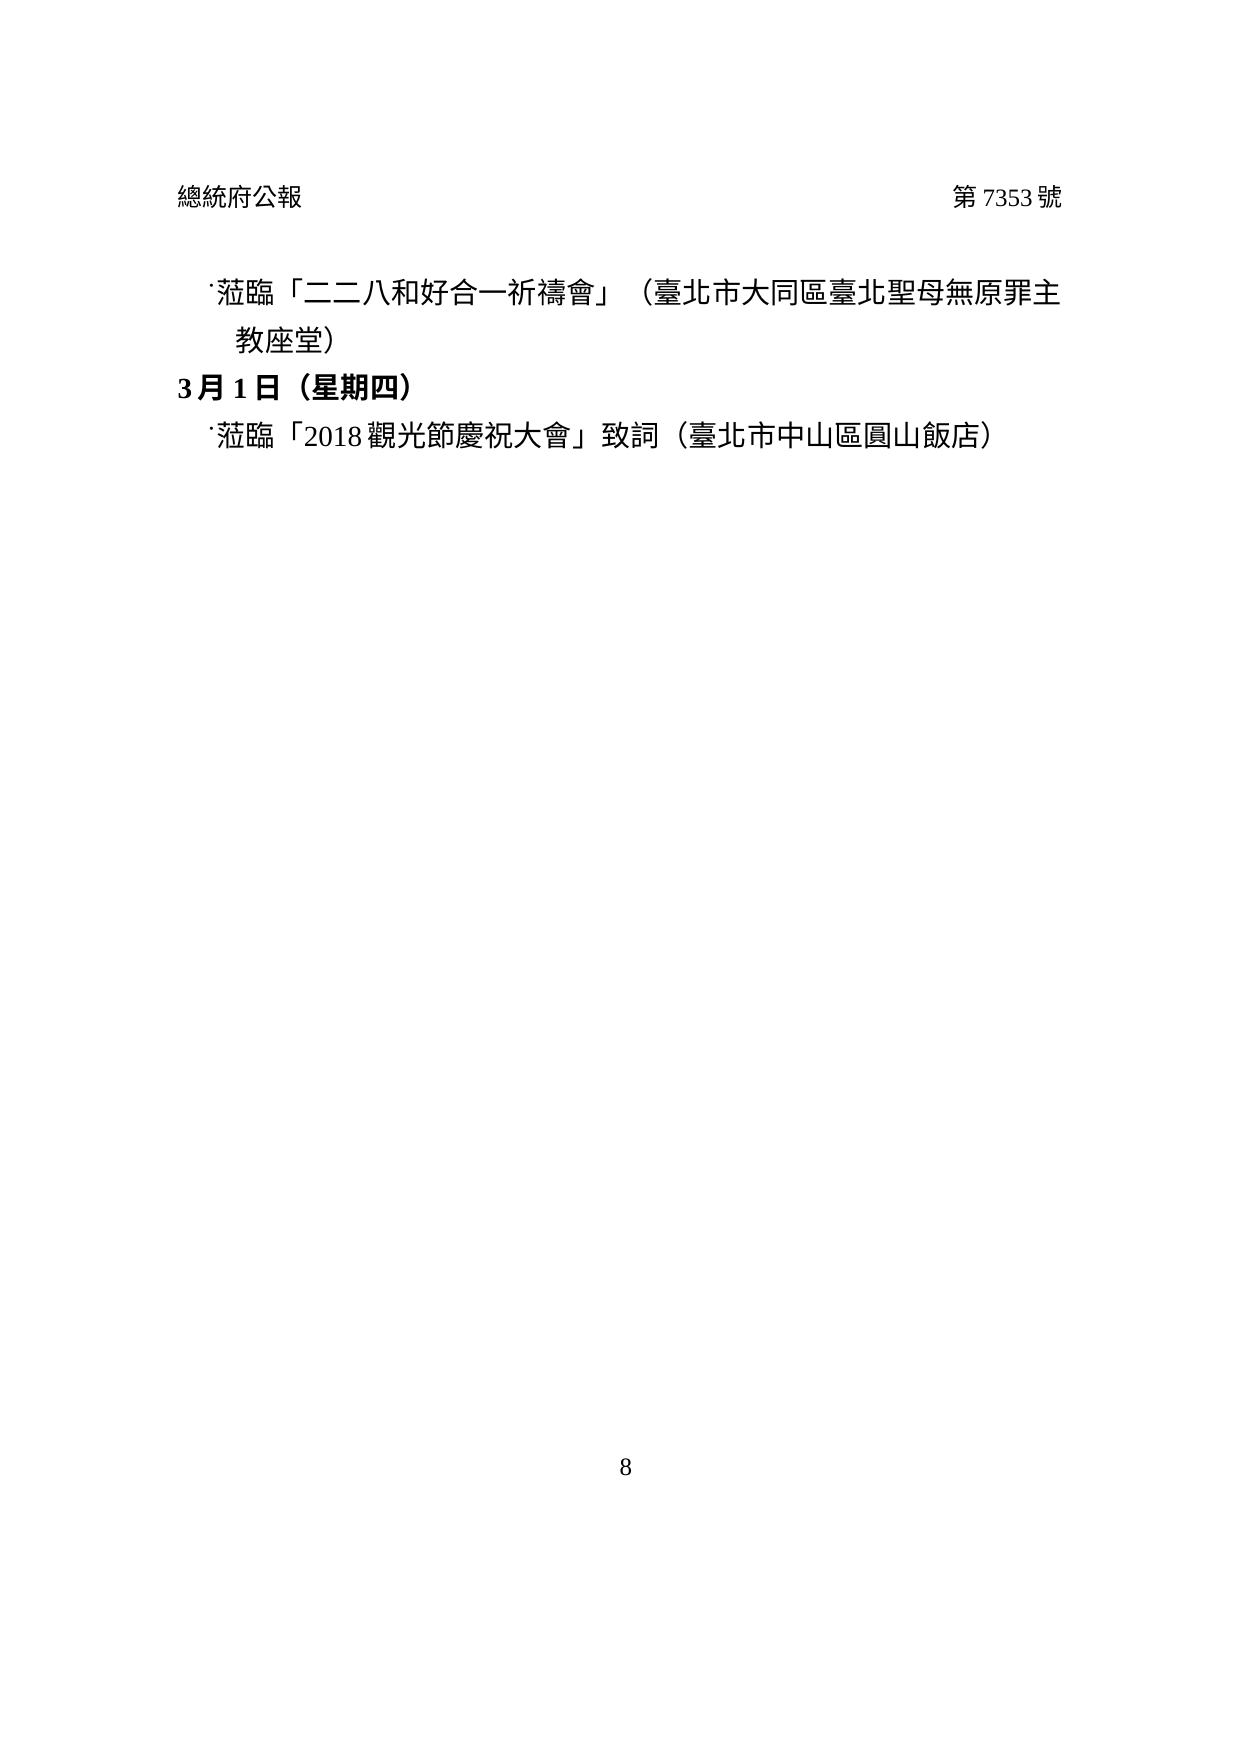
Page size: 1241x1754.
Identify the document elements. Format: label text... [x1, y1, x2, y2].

text 3月1日（星期四） [177, 361, 1064, 408]
text ˙蒞臨「二二八和好合一祈禱會」（臺北市大同區臺北聖母無原罪主教座堂） [206, 266, 1064, 361]
text ˙蒞臨「2018觀光節慶祝大會」致詞（臺北市中山區圓山飯店） [206, 408, 1064, 455]
